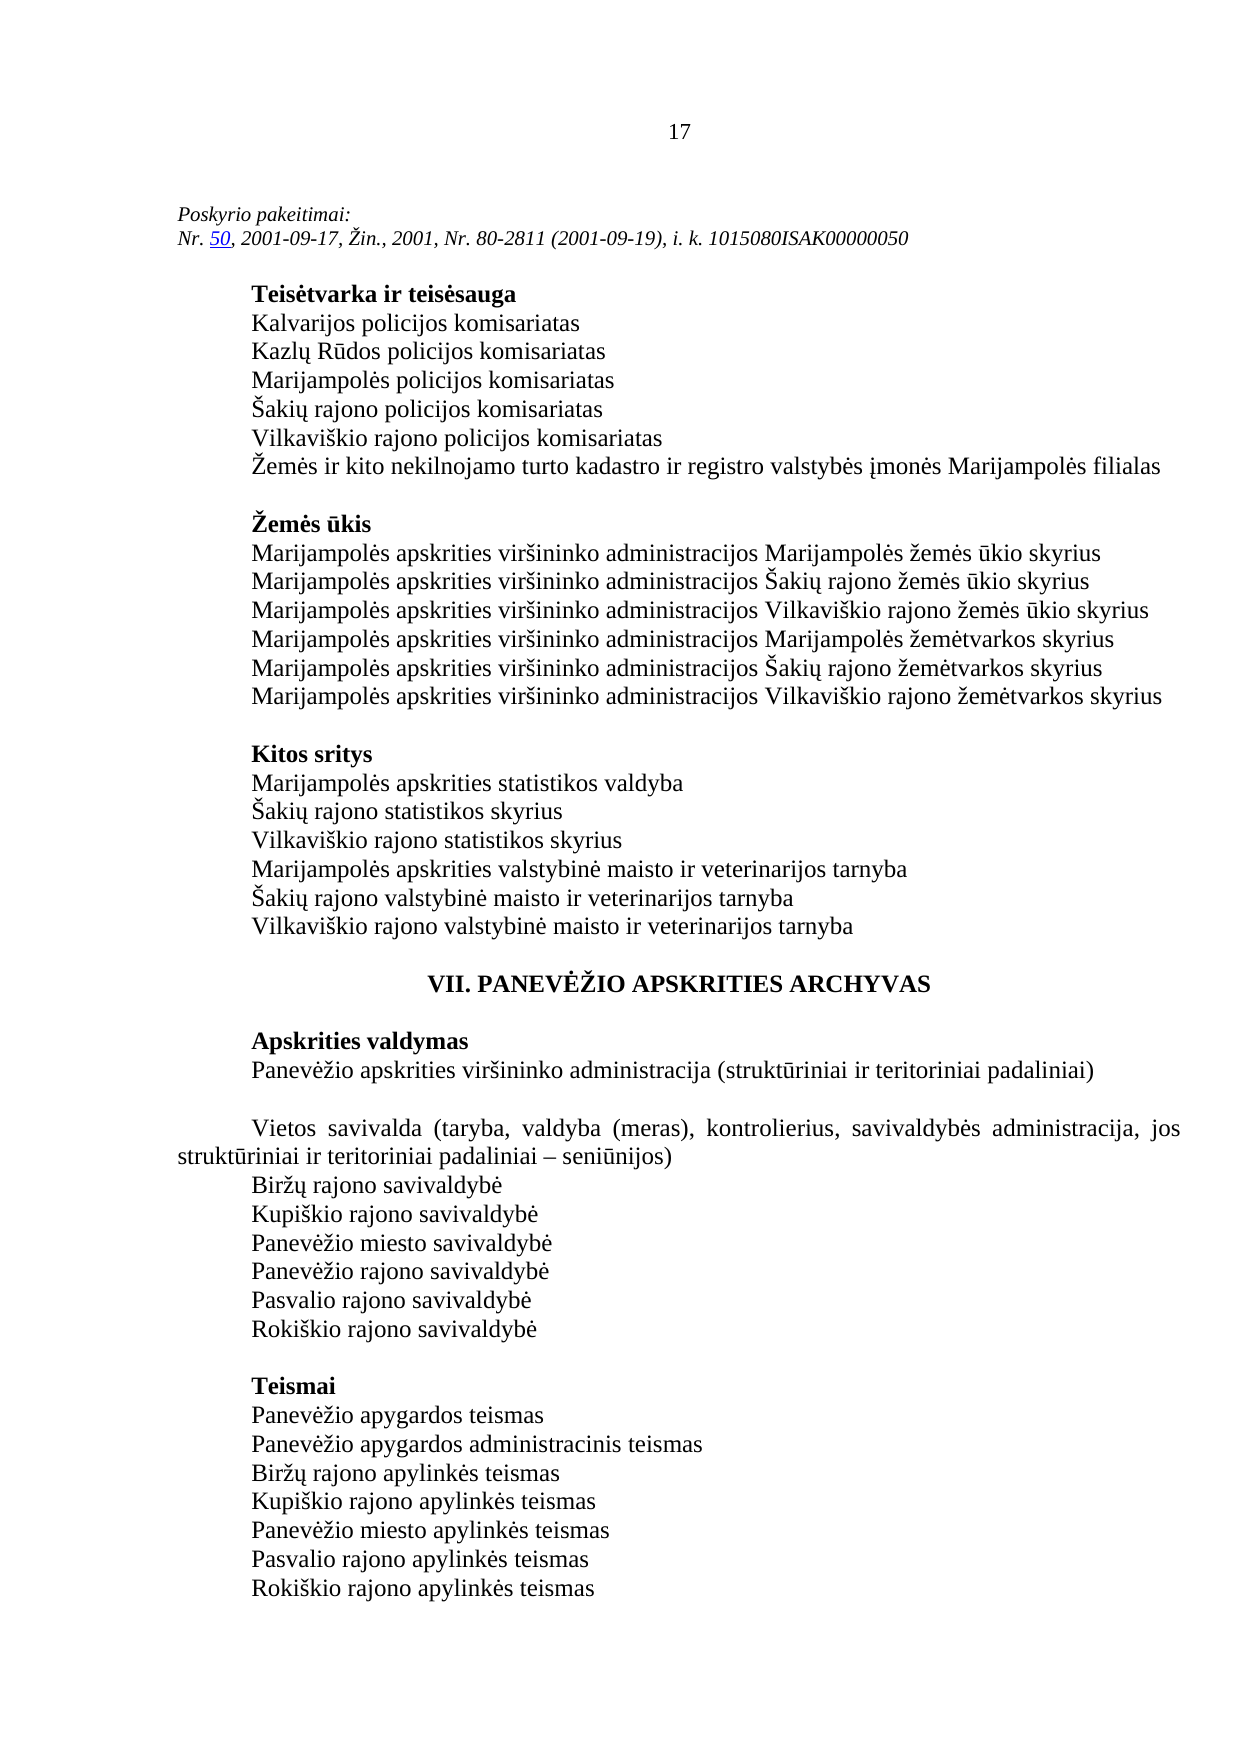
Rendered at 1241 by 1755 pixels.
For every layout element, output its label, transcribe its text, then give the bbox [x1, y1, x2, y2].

text Apskrities valdymas [177, 1026, 1181, 1055]
text Žemės ir kito nekilnojamo turto kadastro ir registro valstybės įmonės Marijampolės filialas [177, 451, 1181, 480]
text Teisėtvarka ir teisėsauga [177, 279, 1181, 308]
text Nr. 50, 2001-09-17, Žin., 2001, Nr. 80-2811 (2001-09-19), i. k. 1015080ISAK00000050 [177, 226, 1181, 250]
text Marijampolės apskrities viršininko administracijos Vilkaviškio rajono žemės ūkio skyrius [177, 595, 1181, 624]
text Marijampolės apskrities viršininko administracijos Marijampolės žemės ūkio skyrius [177, 538, 1181, 566]
text Kupiškio rajono savivaldybė [177, 1199, 1181, 1228]
text Šakių rajono valstybinė maisto ir veterinarijos tarnyba [177, 883, 1181, 911]
text Kazlų Rūdos policijos komisariatas [177, 336, 1181, 365]
text Poskyrio pakeitimai: [177, 202, 1181, 226]
text Vietos savivalda (taryba, valdyba (meras), kontrolierius, savivaldybės administracija, jos struktūriniai ir teritoriniai padaliniai – seniūnijos) [177, 1113, 1181, 1170]
text Marijampolės apskrities valstybinė maisto ir veterinarijos tarnyba [177, 854, 1181, 883]
text Biržų rajono savivaldybė [177, 1170, 1181, 1199]
text Vilkaviškio rajono policijos komisariatas [177, 423, 1181, 451]
text Rokiškio rajono apylinkės teismas [177, 1573, 1181, 1601]
text Rokiškio rajono savivaldybė [177, 1314, 1181, 1343]
text Marijampolės apskrities viršininko administracijos Marijampolės žemėtvarkos skyrius [177, 624, 1181, 653]
text VII. PANEVĖŽIO APSKRITIES ARCHYVAS [177, 969, 1181, 998]
text Marijampolės apskrities viršininko administracijos Vilkaviškio rajono žemėtvarkos skyrius [177, 681, 1181, 710]
text Teismai [177, 1371, 1181, 1400]
text Panevėžio rajono savivaldybė [177, 1256, 1181, 1285]
text Biržų rajono apylinkės teismas [177, 1458, 1181, 1486]
text Marijampolės apskrities viršininko administracijos Šakių rajono žemės ūkio skyrius [177, 566, 1181, 595]
text Vilkaviškio rajono statistikos skyrius [177, 825, 1181, 854]
text Kitos sritys [177, 739, 1181, 768]
text Marijampolės apskrities viršininko administracijos Šakių rajono žemėtvarkos skyrius [177, 653, 1181, 681]
text Marijampolės policijos komisariatas [177, 365, 1181, 394]
text Pasvalio rajono apylinkės teismas [177, 1544, 1181, 1573]
text Panevėžio apygardos administracinis teismas [177, 1429, 1181, 1458]
text Žemės ūkis [177, 509, 1181, 538]
text Panevėžio miesto savivaldybė [177, 1228, 1181, 1256]
text Panevėžio apskrities viršininko administracija (struktūriniai ir teritoriniai padaliniai) [177, 1055, 1181, 1084]
text Šakių rajono policijos komisariatas [177, 394, 1181, 423]
text Kalvarijos policijos komisariatas [177, 308, 1181, 336]
text Vilkaviškio rajono valstybinė maisto ir veterinarijos tarnyba [177, 911, 1181, 940]
text Marijampolės apskrities statistikos valdyba [177, 768, 1181, 796]
text Šakių rajono statistikos skyrius [177, 796, 1181, 825]
text Panevėžio miesto apylinkės teismas [177, 1515, 1181, 1544]
text Pasvalio rajono savivaldybė [177, 1285, 1181, 1314]
text Panevėžio apygardos teismas [177, 1400, 1181, 1429]
text Kupiškio rajono apylinkės teismas [177, 1486, 1181, 1515]
